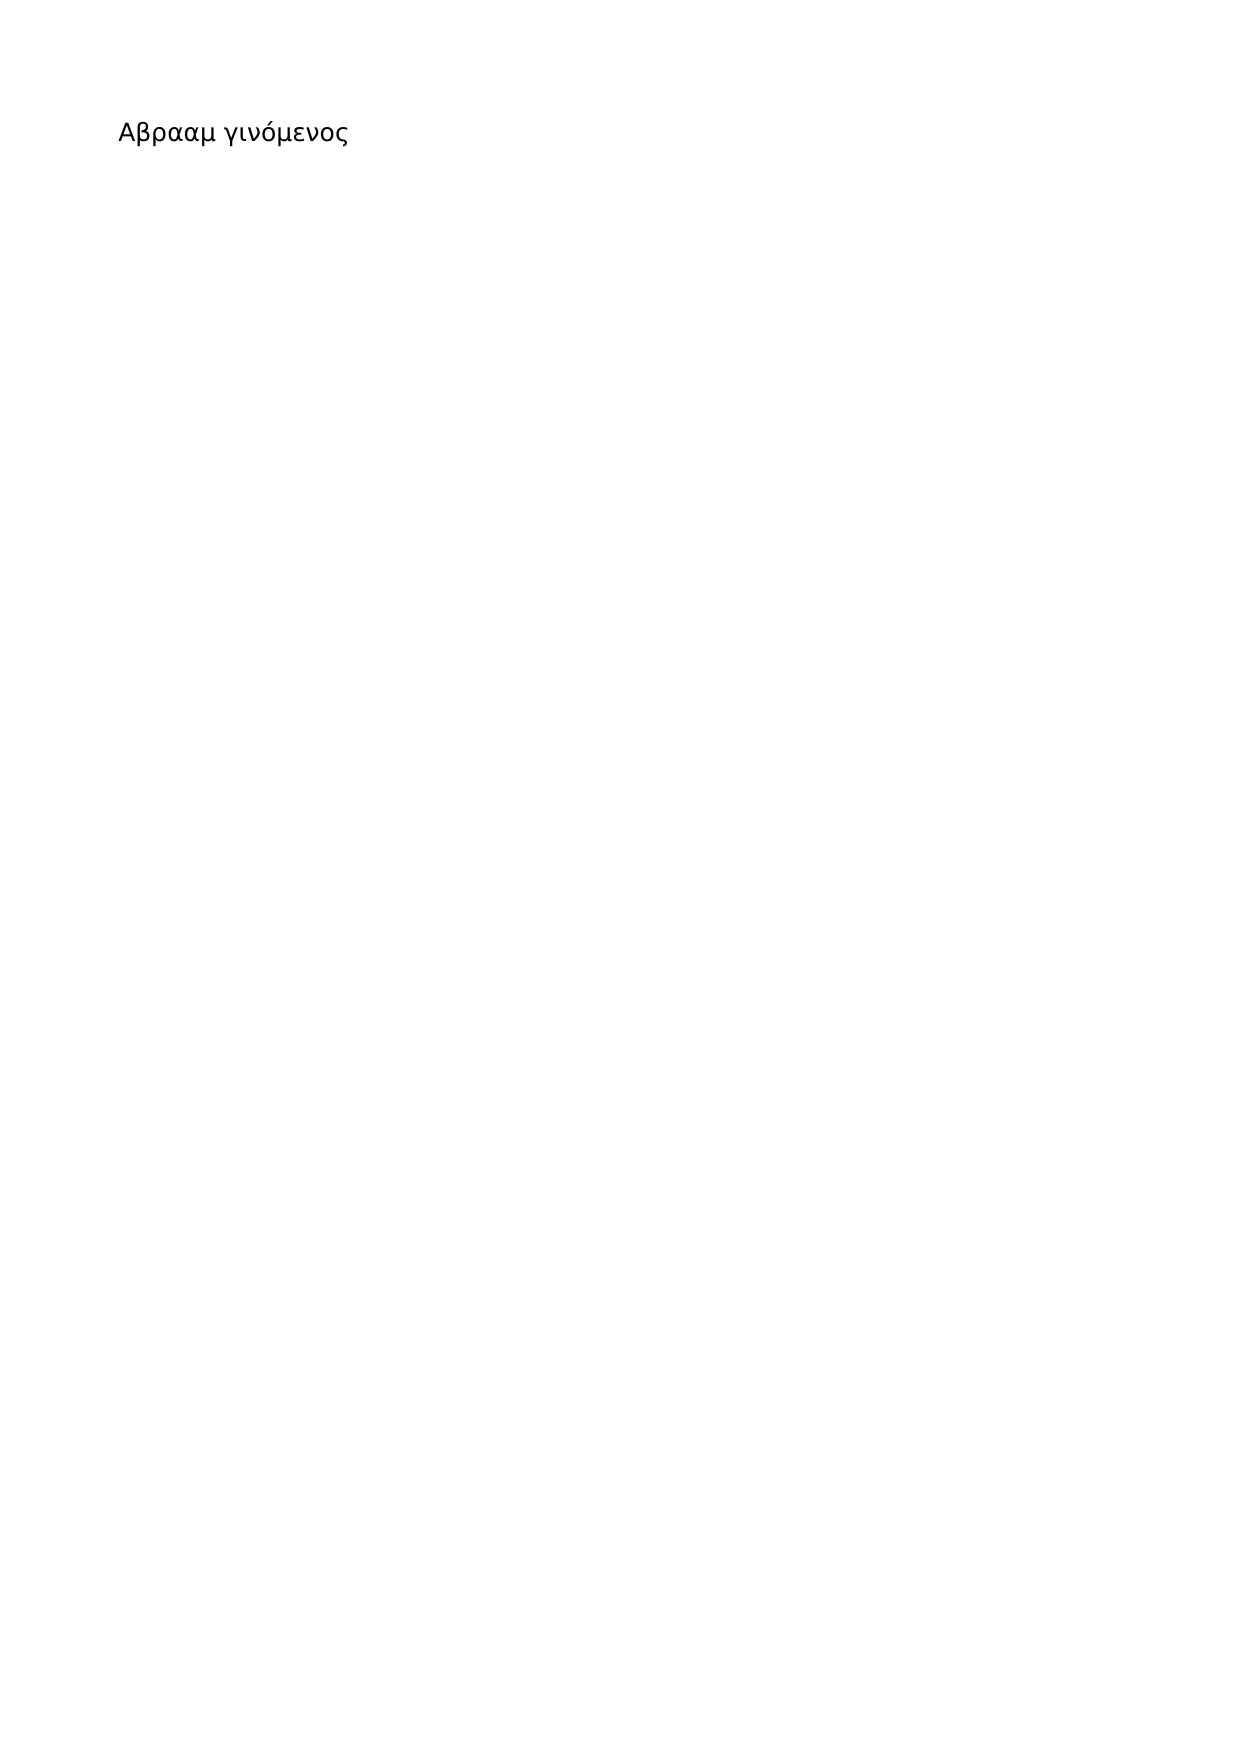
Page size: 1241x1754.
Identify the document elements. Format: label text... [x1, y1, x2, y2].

text Αβρααμ γινόμενος [118, 118, 1122, 147]
